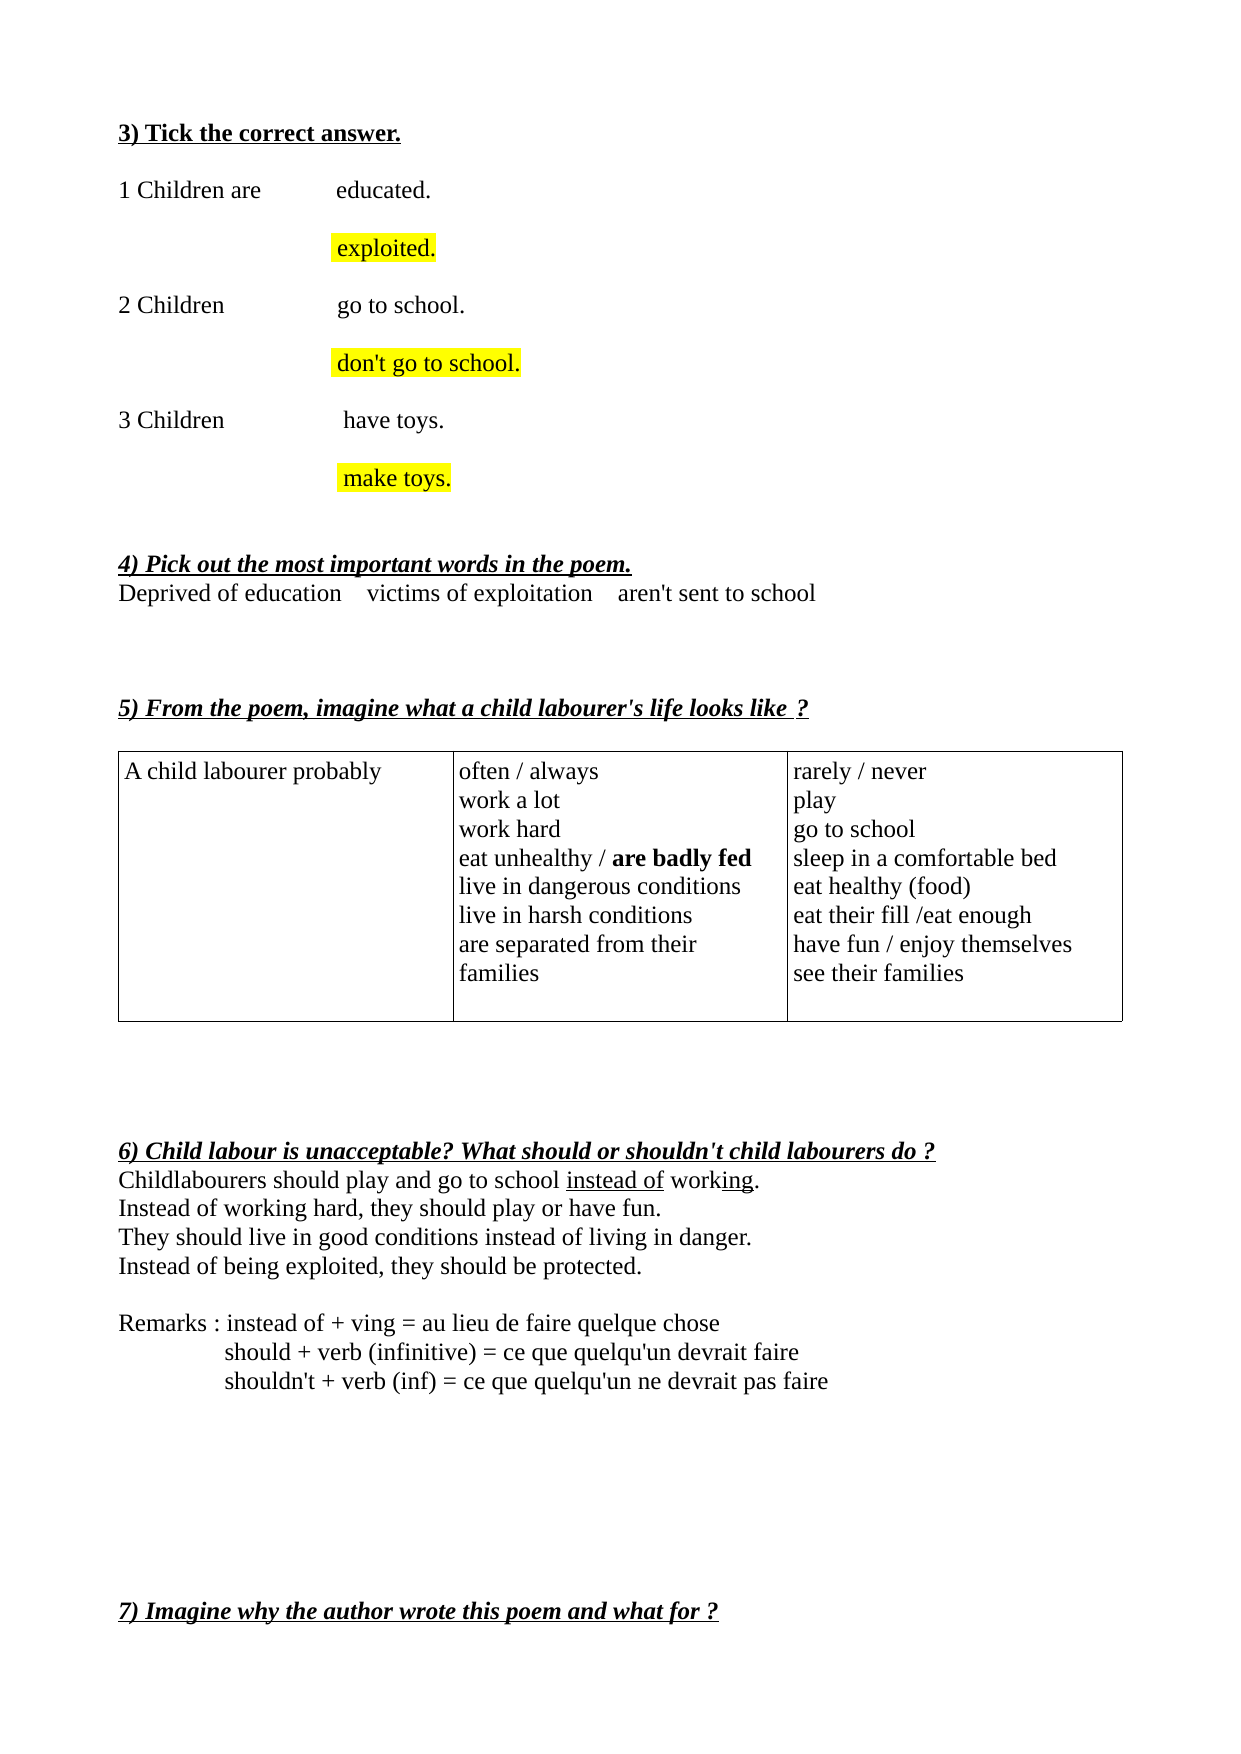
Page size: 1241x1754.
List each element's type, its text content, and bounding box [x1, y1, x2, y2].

text 1 Children are educated. exploited. 2 Children go to school. [118, 176, 1122, 319]
text Instead of being exploited, they should be protected. [118, 1251, 1122, 1280]
table_header A child labourer probably [119, 752, 453, 1021]
text Instead of working hard, they should play or have fun. [118, 1193, 1122, 1222]
text 3) Tick the correct answer. [118, 118, 1122, 147]
text don't go to school. 3 Children have toys. make toys. [118, 319, 1122, 492]
text Deprived of education victims of exploitation aren't sent to school 5) From the poem, imagine what a child labourer's life looks like ? [118, 578, 1122, 751]
text shouldn't + verb (inf) = ce que quelqu'un ne devrait pas faire [118, 1366, 1122, 1395]
text 6) Child labour is unacceptable? What should or shouldn't child labourers do ? Childlabourers should play and go to school instead of working. [118, 1136, 1122, 1193]
text Remarks : instead of + ving = au lieu de faire quelque chose [118, 1308, 1122, 1337]
text 7) Imagine why the author wrote this poem and what for ? [118, 1452, 1122, 1625]
table_header rarely / never play go to school sleep in a comfortable bed eat healthy (food) eat their fill /eat enough have fun / enjoy themselves see their families [788, 752, 1122, 1021]
text should + verb (infinitive) = ce que quelqu'un devrait faire [118, 1337, 1122, 1366]
table_header often / always work a lot work hard eat unhealthy / are badly fed live in dangerous conditions live in harsh conditions are separated from their families [454, 752, 787, 1021]
text 4) Pick out the most important words in the poem. [118, 549, 1122, 578]
text They should live in good conditions instead of living in danger. [118, 1222, 1122, 1251]
